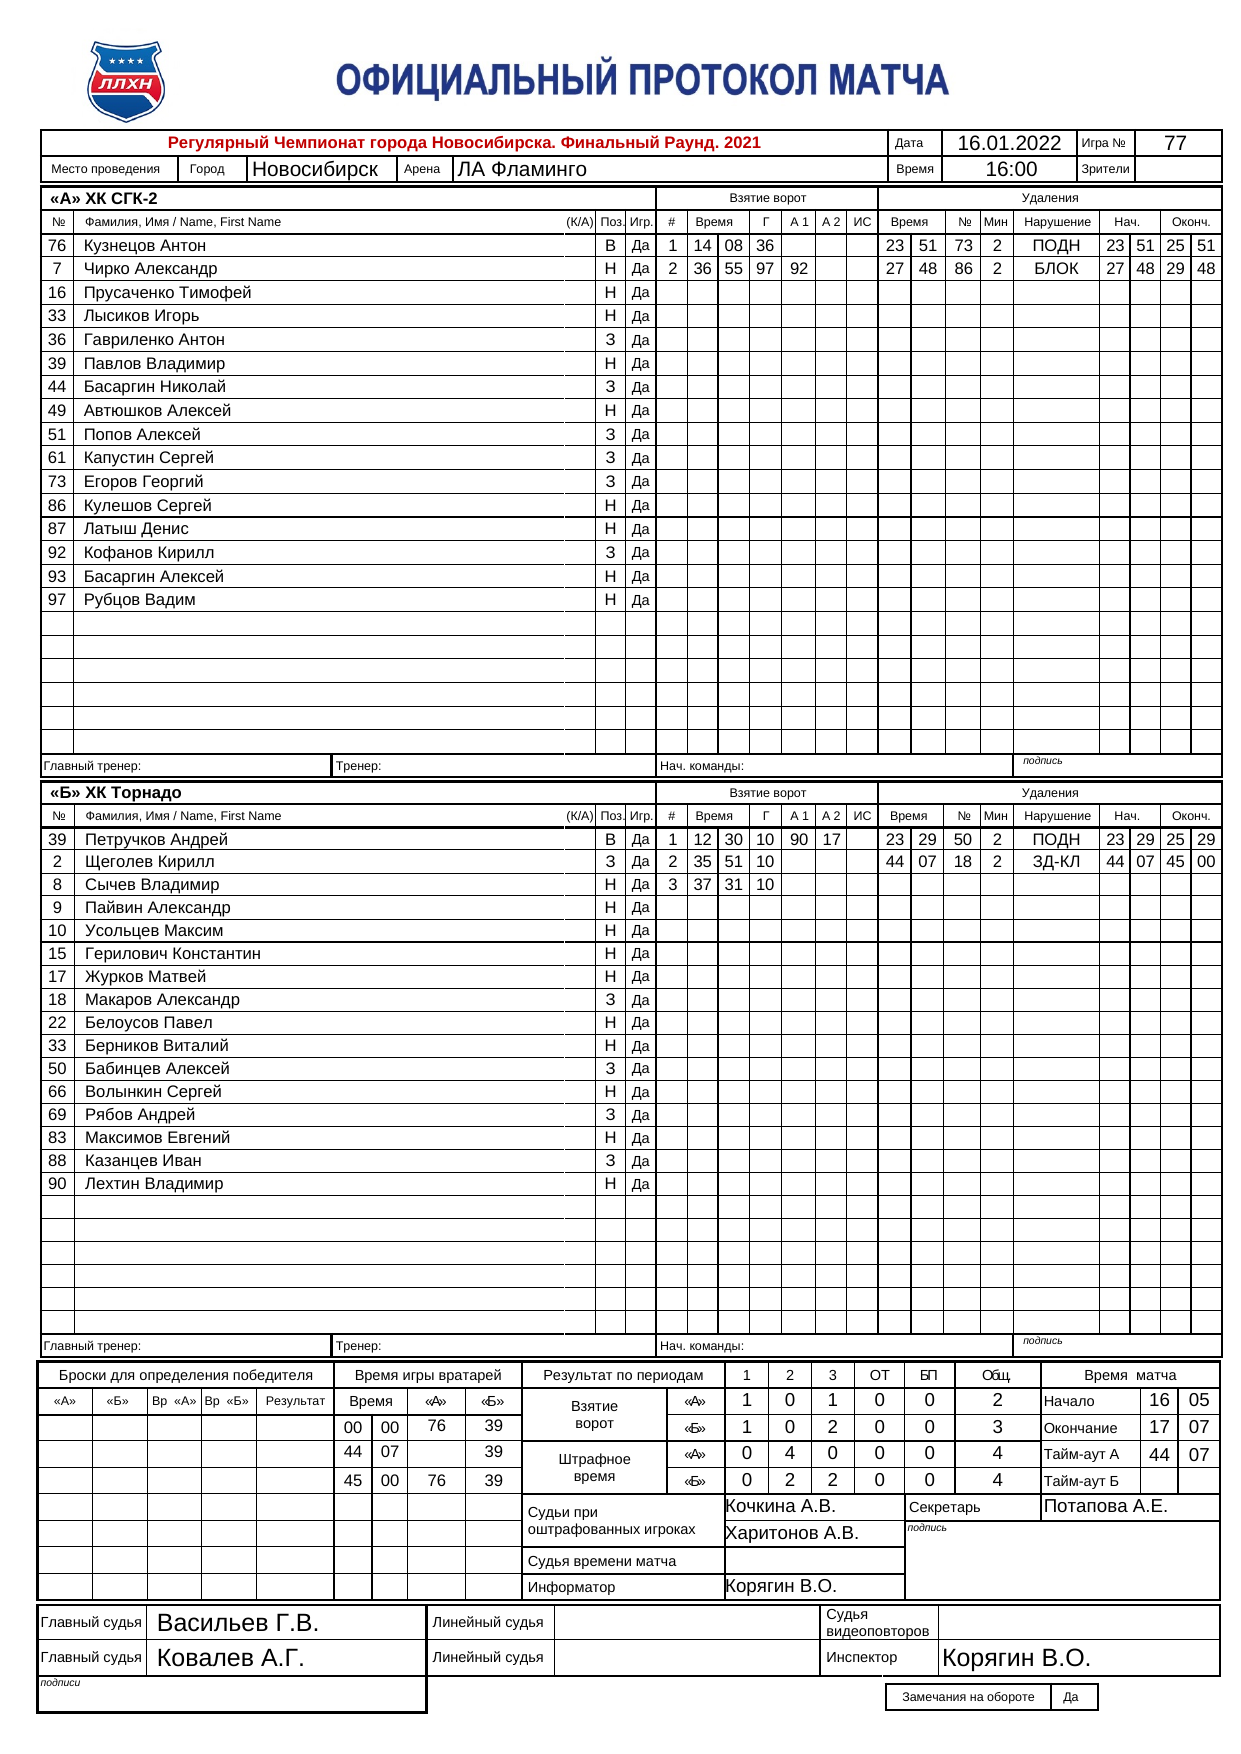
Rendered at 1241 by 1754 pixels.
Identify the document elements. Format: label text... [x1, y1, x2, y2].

table_cell Г [750, 805, 781, 826]
table_cell [1131, 659, 1160, 682]
table_cell [335, 1521, 371, 1546]
table_cell [626, 636, 655, 658]
table_cell [74, 659, 564, 682]
table_cell 2 [42, 850, 74, 872]
table_cell [1192, 1173, 1221, 1195]
table_cell 23 [879, 235, 910, 256]
table_cell [1131, 730, 1160, 753]
table_cell [1014, 399, 1099, 422]
table_cell [782, 1219, 815, 1241]
table_cell 2 [981, 235, 1013, 256]
table_cell 39 [466, 1441, 521, 1467]
table_cell 1 [657, 829, 687, 849]
table_cell [688, 328, 717, 351]
table_cell [981, 1288, 1013, 1310]
table_cell [335, 1494, 371, 1520]
table_cell [782, 612, 815, 634]
table_cell [981, 612, 1013, 634]
table_cell [981, 588, 1013, 611]
table_cell [782, 1035, 815, 1057]
table_cell 18 [944, 850, 980, 872]
table_cell [42, 1219, 74, 1241]
table_cell 83 [42, 1127, 74, 1149]
table_cell [981, 1035, 1013, 1057]
table_cell [879, 943, 910, 964]
table_cell [946, 328, 980, 351]
table_cell [657, 541, 687, 564]
table_cell [912, 541, 945, 564]
table_cell Н [596, 257, 625, 280]
table_cell [944, 1242, 980, 1264]
table_cell [719, 707, 749, 729]
table_cell [1131, 1150, 1160, 1172]
table_cell [750, 376, 781, 398]
table_cell [816, 1288, 846, 1310]
table_cell [879, 1127, 910, 1149]
table_cell [847, 446, 877, 469]
table_cell 44 [335, 1441, 371, 1467]
table_cell [373, 1494, 407, 1520]
table_cell [782, 730, 815, 753]
table_cell [944, 1012, 980, 1033]
table_cell [1161, 305, 1190, 327]
table_cell 30 [719, 829, 749, 849]
table_cell [1192, 1242, 1221, 1264]
table_cell [1100, 470, 1129, 493]
table_cell [148, 1441, 201, 1467]
table_cell [565, 470, 595, 493]
table_cell [782, 989, 815, 1011]
table_cell [719, 328, 749, 351]
table_cell 93 [42, 565, 73, 587]
table_cell [1161, 399, 1190, 422]
table_cell [1014, 989, 1099, 1011]
table_cell [428, 1677, 882, 1711]
table_cell Игр. [626, 805, 655, 826]
table_cell [719, 494, 749, 516]
table_cell [782, 541, 815, 564]
table_cell [565, 1035, 595, 1057]
table_cell «А» [39, 1389, 92, 1413]
table_cell Да [626, 446, 655, 469]
table_cell [750, 1035, 781, 1057]
table_cell [750, 1288, 781, 1310]
table_cell 05 [1179, 1389, 1219, 1413]
table_cell [1131, 612, 1160, 634]
table_cell ПОДН [1014, 235, 1099, 256]
table_cell [946, 470, 980, 493]
table_cell [944, 920, 980, 941]
table_cell [1192, 1081, 1221, 1103]
table_cell 87 [42, 518, 73, 540]
table_cell [1100, 1012, 1129, 1033]
table_cell [816, 541, 846, 564]
table_cell [782, 943, 815, 964]
table_cell [42, 683, 73, 706]
table_cell [879, 1288, 910, 1310]
table_cell Время [335, 1389, 407, 1413]
table_cell [1161, 541, 1190, 564]
table_cell [847, 874, 877, 895]
table_cell [688, 446, 717, 469]
table_cell «А» [668, 1442, 724, 1467]
table_cell [1131, 966, 1160, 987]
table_cell [847, 1219, 877, 1241]
table_cell [750, 1081, 781, 1103]
table_cell [946, 636, 980, 658]
table_cell [1014, 920, 1099, 941]
table_cell [1100, 541, 1129, 564]
table_cell 7 [42, 257, 73, 280]
table_cell [879, 1035, 910, 1057]
table_header Взятие ворот [657, 188, 877, 209]
table_cell [42, 1242, 74, 1264]
table_cell [946, 423, 980, 445]
table_cell [816, 659, 846, 682]
table_cell [42, 612, 73, 634]
table_cell [981, 281, 1013, 303]
table_cell [1100, 565, 1129, 587]
table_cell Журков Матвей [75, 966, 564, 987]
table_cell Фамилия, Имя / Name, First Name [75, 805, 565, 826]
table_header Дата [889, 131, 941, 155]
table_cell [847, 305, 877, 327]
table_cell Тайм-аут А [1042, 1441, 1140, 1467]
table_cell [879, 1242, 910, 1264]
table_cell [816, 683, 846, 706]
table_cell [257, 1494, 333, 1520]
table_cell [750, 1058, 781, 1079]
table_cell [688, 376, 717, 398]
table_cell [879, 305, 910, 327]
table_cell [912, 1150, 943, 1172]
table_cell [1131, 541, 1160, 564]
table_cell [981, 989, 1013, 1011]
table_cell [1131, 1104, 1160, 1126]
table_cell [944, 1173, 980, 1195]
table_cell [1131, 683, 1160, 706]
table_cell [1161, 1265, 1190, 1287]
table_cell [879, 470, 910, 493]
table_cell [565, 376, 595, 398]
table_cell [912, 1104, 943, 1126]
table_header Время игры вратарей [335, 1363, 521, 1387]
table_cell Вр «А» [148, 1389, 201, 1413]
table_cell 48 [912, 257, 945, 280]
table_cell [912, 376, 945, 398]
table_cell [565, 352, 595, 374]
table_cell Пайвин Александр [75, 896, 564, 918]
table_cell 76 [42, 235, 73, 256]
table_cell [981, 541, 1013, 564]
table_cell ИС [847, 805, 877, 826]
table_cell Волынкин Сергей [75, 1081, 564, 1103]
table_cell 10 [750, 829, 781, 849]
table_cell [847, 376, 877, 398]
table_cell Петручков Андрей [75, 829, 564, 849]
table_cell [981, 1265, 1013, 1287]
table_cell [1192, 707, 1221, 729]
table_cell [565, 896, 595, 918]
table_cell [1161, 966, 1190, 987]
table_cell Да [626, 896, 655, 918]
table_cell Время [688, 211, 749, 233]
table_cell [719, 1242, 749, 1264]
table_cell [1161, 423, 1190, 445]
table_cell [750, 966, 781, 987]
table_cell Чирко Александр [74, 257, 564, 280]
table_cell [1014, 541, 1099, 564]
table_cell [847, 1104, 877, 1126]
table_cell Судьи при оштрафованных игроках [523, 1495, 724, 1546]
table_cell [879, 376, 910, 398]
table_cell [1161, 1196, 1190, 1218]
table_cell [912, 518, 945, 540]
table_cell [1192, 305, 1221, 327]
table_cell [847, 328, 877, 351]
table_cell [408, 1574, 465, 1599]
table_cell [626, 612, 655, 634]
table_cell [688, 1219, 717, 1241]
table_cell [1161, 989, 1190, 1011]
table_cell [1014, 518, 1099, 540]
table_cell [719, 659, 749, 682]
table_cell [750, 1173, 781, 1195]
table_cell Лехтин Владимир [75, 1173, 564, 1195]
table_cell Секретарь [906, 1495, 1040, 1520]
table_cell [1192, 1012, 1221, 1033]
table_cell [93, 1468, 147, 1493]
table_cell [816, 235, 846, 256]
table_cell [782, 328, 815, 351]
table_cell [1014, 943, 1099, 964]
table_cell [75, 1242, 564, 1264]
table_cell В [596, 829, 625, 849]
table_cell Кузнецов Антон [74, 235, 564, 256]
table_cell [1192, 399, 1221, 422]
table_cell [750, 399, 781, 422]
table_cell [782, 1081, 815, 1103]
table_cell Мин [981, 211, 1013, 233]
table_cell [93, 1441, 147, 1467]
table_cell [1014, 446, 1099, 469]
table_cell [1161, 1288, 1190, 1310]
table_cell 1 [726, 1415, 768, 1440]
table_cell [912, 943, 943, 964]
table_cell [657, 352, 687, 374]
table_cell [1131, 920, 1160, 941]
table_cell Рубцов Вадим [74, 588, 564, 611]
table_cell Н [596, 518, 625, 540]
table_cell [688, 1035, 717, 1057]
table_header 1 [726, 1363, 768, 1387]
table_cell А 2 [816, 211, 846, 233]
table_header 3 [812, 1363, 854, 1387]
table_cell Штрафное время [523, 1442, 666, 1493]
table_cell 44 [879, 850, 910, 872]
table_cell [1161, 896, 1190, 918]
table_cell Арена [398, 157, 452, 181]
table_cell [782, 920, 815, 941]
table_cell 15 [42, 943, 74, 964]
table_cell [1161, 1058, 1190, 1079]
table_cell [257, 1416, 333, 1440]
table_cell [1100, 352, 1129, 374]
table_cell [1161, 470, 1190, 493]
table_cell [626, 1196, 655, 1218]
table_cell Мин [981, 805, 1013, 826]
table_cell Басаргин Алексей [74, 565, 564, 587]
table_cell [74, 636, 564, 658]
table_cell [1161, 328, 1190, 351]
table_cell [1192, 352, 1221, 374]
table_cell [782, 850, 815, 872]
table_cell [1014, 636, 1099, 658]
table_cell Вр «Б» [202, 1389, 256, 1413]
table_cell [816, 1104, 846, 1126]
table_cell [847, 423, 877, 445]
table_cell [981, 730, 1013, 753]
table_cell Судья видеоповторов [821, 1606, 938, 1639]
table_cell [912, 446, 945, 469]
table_cell Бабинцев Алексей [75, 1058, 564, 1079]
table_cell [750, 1311, 781, 1333]
table_cell 86 [946, 257, 980, 280]
table_cell [782, 707, 815, 729]
table_cell [1161, 730, 1190, 753]
table_cell # [657, 805, 687, 826]
table_cell [565, 446, 595, 469]
table_cell [1100, 636, 1129, 658]
table_cell [1192, 1265, 1221, 1287]
table_cell [883, 1677, 1220, 1681]
table_cell [847, 1035, 877, 1057]
table_cell [1014, 707, 1099, 729]
table_cell [657, 896, 687, 918]
table_cell [93, 1416, 147, 1440]
table_cell [816, 281, 846, 303]
table_cell [1161, 588, 1190, 611]
table_cell [782, 1265, 815, 1287]
table_cell [373, 1521, 407, 1546]
table_cell [1192, 588, 1221, 611]
table_cell [879, 966, 910, 987]
table_cell [816, 376, 846, 398]
table_cell [946, 683, 980, 706]
table_cell [1161, 612, 1190, 634]
table_cell [1131, 896, 1160, 918]
table_cell [657, 1196, 687, 1218]
table_cell [1100, 989, 1129, 1011]
table_cell [879, 659, 910, 682]
table_cell [782, 494, 815, 516]
table_cell [1100, 612, 1129, 634]
table_cell [847, 636, 877, 658]
table_cell Н [596, 1173, 625, 1195]
table_cell 2 [812, 1468, 854, 1493]
table_cell [879, 1081, 910, 1103]
table_cell [912, 636, 945, 658]
table_cell [1161, 707, 1190, 729]
table_cell [1014, 612, 1099, 634]
table_cell 50 [42, 1058, 74, 1079]
table_cell [39, 1574, 92, 1599]
table_cell [816, 423, 846, 445]
table_cell [912, 612, 945, 634]
table_cell [1100, 518, 1129, 540]
table_cell [626, 1288, 655, 1310]
table_cell [688, 707, 717, 729]
table_cell [565, 1242, 595, 1264]
table_cell [879, 1150, 910, 1172]
table_cell [944, 1196, 980, 1218]
table_cell [750, 588, 781, 611]
table_cell [782, 281, 815, 303]
table_cell [816, 518, 846, 540]
table_cell [946, 588, 980, 611]
table_cell [1161, 874, 1190, 895]
table_cell [944, 1127, 980, 1149]
table_cell [750, 612, 781, 634]
table_cell [596, 1242, 625, 1264]
table_cell Время [688, 805, 749, 826]
table_cell [719, 518, 749, 540]
table_cell [408, 1494, 465, 1520]
table_cell [1161, 683, 1190, 706]
table_cell «А» [408, 1389, 465, 1413]
table_cell [1100, 1219, 1129, 1241]
table_cell [847, 1265, 877, 1287]
table_cell 39 [42, 352, 73, 374]
table_cell [75, 1196, 564, 1218]
table_cell [565, 1173, 595, 1195]
table_cell [688, 541, 717, 564]
table_cell [42, 1311, 74, 1333]
table_cell [688, 1311, 717, 1333]
table_cell [1131, 518, 1160, 540]
table_cell [39, 1521, 92, 1546]
table_cell [1100, 1058, 1129, 1079]
table_cell [1161, 1311, 1190, 1333]
table_cell [912, 328, 945, 351]
table_cell 39 [466, 1468, 521, 1493]
table_cell [1131, 1288, 1160, 1310]
table_cell [39, 1547, 92, 1573]
table_cell [782, 518, 815, 540]
table_cell Да [626, 352, 655, 374]
table_cell [1100, 446, 1129, 469]
table_cell [912, 1242, 943, 1264]
table_cell Н [596, 896, 625, 918]
table_cell [466, 1521, 521, 1546]
table_cell [1131, 352, 1160, 374]
table_cell [879, 1265, 910, 1287]
table_cell Харитонов А.В. [726, 1521, 904, 1546]
table_cell 0 [855, 1468, 904, 1493]
table_cell [912, 896, 943, 918]
table_cell [816, 943, 846, 964]
table_cell [750, 1219, 781, 1241]
table_cell [75, 1265, 564, 1287]
table_cell [657, 470, 687, 493]
table_cell [879, 281, 910, 303]
table_cell [946, 518, 980, 540]
table_cell Капустин Сергей [74, 446, 564, 469]
table_cell З [596, 989, 625, 1011]
table_cell [1192, 1219, 1221, 1241]
table_cell [944, 1058, 980, 1079]
table_cell Максимов Евгений [75, 1127, 564, 1149]
table_cell [75, 1311, 564, 1333]
table_cell 0 [769, 1415, 811, 1440]
table_cell [688, 1173, 717, 1195]
table_cell [879, 328, 910, 351]
table_cell [981, 470, 1013, 493]
table_cell 69 [42, 1104, 74, 1126]
table_cell [981, 446, 1013, 469]
table_cell Время [879, 211, 945, 233]
table_cell Егоров Георгий [74, 470, 564, 493]
table_cell [1100, 1150, 1129, 1172]
table_cell [1131, 1012, 1160, 1033]
table_cell [1192, 541, 1221, 564]
table_cell [596, 1219, 625, 1241]
table_cell [565, 1012, 595, 1033]
table_cell [1014, 305, 1099, 327]
table_cell 0 [726, 1468, 768, 1493]
table_cell [816, 1035, 846, 1057]
table_cell 17 [42, 966, 74, 987]
table_cell 1 [726, 1389, 768, 1413]
table_cell «А» [668, 1389, 724, 1413]
table_cell [1192, 1288, 1221, 1310]
table_cell [1192, 920, 1221, 941]
table_cell [657, 1242, 687, 1264]
table_cell [816, 1196, 846, 1218]
table_cell [565, 1127, 595, 1149]
table_cell [782, 874, 815, 895]
table_cell [688, 305, 717, 327]
table_cell [74, 707, 564, 729]
table_cell 00 [1192, 850, 1221, 872]
table_cell Сычев Владимир [75, 874, 564, 895]
table_cell 29 [1161, 257, 1190, 280]
table_cell [750, 470, 781, 493]
table_cell [93, 1521, 147, 1546]
table_cell [719, 399, 749, 422]
table_cell 0 [855, 1442, 904, 1467]
table_cell [847, 588, 877, 611]
table_cell Васильев Г.В. [147, 1606, 425, 1639]
table_cell [782, 1173, 815, 1195]
table_cell 44 [42, 376, 73, 398]
table_cell 33 [42, 1035, 74, 1057]
table_cell З [596, 376, 625, 398]
table_cell [466, 1547, 521, 1573]
table_cell [944, 1265, 980, 1287]
table_cell 33 [42, 305, 73, 327]
table_cell [1100, 1265, 1129, 1287]
table_cell [782, 659, 815, 682]
table_cell [750, 989, 781, 1011]
table_cell [782, 588, 815, 611]
table_cell [719, 1196, 749, 1218]
table_cell [596, 683, 625, 706]
table_cell [1192, 683, 1221, 706]
table_cell [565, 235, 595, 256]
table_cell [816, 257, 846, 280]
table_cell Да [626, 565, 655, 587]
table_cell [565, 281, 595, 303]
table_cell [1131, 636, 1160, 658]
table_cell [688, 943, 717, 964]
table_cell подпись [906, 1522, 1219, 1599]
table_cell [688, 966, 717, 987]
table_cell [782, 683, 815, 706]
table_cell 10 [750, 874, 781, 895]
table_cell Новосибирск [248, 157, 396, 181]
table_cell 07 [1179, 1441, 1219, 1467]
table_cell [719, 565, 749, 587]
table_cell [657, 281, 687, 303]
table_cell [657, 636, 687, 658]
table_cell 9 [42, 896, 74, 918]
table_cell [688, 1104, 717, 1126]
table_cell Да [626, 1035, 655, 1057]
table_cell Тайм-аут Б [1042, 1468, 1140, 1493]
table_cell Кочкина А.В. [726, 1495, 904, 1520]
table_cell [1014, 1288, 1099, 1310]
table_cell [847, 494, 877, 516]
table_cell [782, 470, 815, 493]
table_cell [74, 683, 564, 706]
table_cell [565, 518, 595, 540]
table_cell [782, 1104, 815, 1126]
table_cell 50 [944, 829, 980, 849]
table_cell [93, 1547, 147, 1573]
table_cell [1014, 1012, 1099, 1033]
table_cell [1161, 446, 1190, 469]
table_cell Главный судья [39, 1640, 146, 1675]
table_cell [75, 1219, 564, 1241]
table_cell [981, 423, 1013, 445]
table_cell [879, 541, 910, 564]
table_cell [1131, 328, 1160, 351]
table_cell Да [626, 541, 655, 564]
table_cell [74, 612, 564, 634]
table_cell [1192, 989, 1221, 1011]
table_cell 92 [42, 541, 73, 564]
table_cell [981, 328, 1013, 351]
table_cell [657, 328, 687, 351]
table_cell Игр. [626, 211, 655, 233]
table_header 2 [769, 1363, 811, 1387]
table_cell Да [626, 281, 655, 303]
table_cell [688, 1265, 717, 1287]
table_header 16.01.2022 [943, 131, 1076, 155]
table_cell [719, 1127, 749, 1149]
table_cell Да [626, 966, 655, 987]
table_cell [565, 920, 595, 941]
table_cell [1131, 1196, 1160, 1218]
table_cell [981, 565, 1013, 587]
table_cell [981, 1058, 1013, 1079]
table_cell [565, 850, 595, 872]
table_cell [981, 1081, 1013, 1103]
table_cell [1131, 588, 1160, 611]
table_cell [719, 446, 749, 469]
table_cell Да [626, 874, 655, 895]
table_cell 12 [688, 829, 717, 849]
table_cell Басаргин Николай [74, 376, 564, 398]
table_cell [816, 1219, 846, 1241]
table_cell [912, 1012, 943, 1033]
table_cell [879, 1104, 910, 1126]
table_cell [816, 1265, 846, 1287]
table_cell [555, 1640, 819, 1675]
table_cell Н [596, 1012, 625, 1033]
table_cell Да [626, 1081, 655, 1103]
table_cell [565, 399, 595, 422]
table_cell [981, 1219, 1013, 1241]
table_cell № [944, 805, 980, 826]
table_cell [1100, 896, 1129, 918]
table_cell [1131, 281, 1160, 303]
table_cell 00 [373, 1468, 407, 1493]
table_cell [912, 352, 945, 374]
table_cell [42, 1265, 74, 1287]
table_cell [816, 446, 846, 469]
table_cell 44 [1100, 850, 1129, 872]
table_cell [912, 989, 943, 1011]
table_cell 3 [657, 874, 687, 895]
table_cell 97 [750, 257, 781, 280]
table_cell [847, 1311, 877, 1333]
table_cell ИС [847, 211, 877, 233]
table_cell [1100, 1242, 1129, 1264]
table_cell [782, 636, 815, 658]
table_cell 31 [719, 874, 749, 895]
table_cell [912, 470, 945, 493]
table_cell [148, 1416, 201, 1440]
table_cell [93, 1494, 147, 1520]
table_cell [1014, 588, 1099, 611]
table_cell [946, 305, 980, 327]
table_cell [912, 1127, 943, 1149]
table_cell Н [596, 943, 625, 964]
table_cell [944, 1288, 980, 1310]
table_cell [688, 281, 717, 303]
table_cell [912, 659, 945, 682]
table_cell [565, 943, 595, 964]
table_cell [782, 1150, 815, 1172]
table_cell Н [596, 588, 625, 611]
table_cell [981, 518, 1013, 540]
table_cell [981, 1242, 1013, 1264]
table_cell [816, 1150, 846, 1172]
table_cell [750, 1242, 781, 1264]
table_cell [1014, 1242, 1099, 1264]
table_cell [750, 281, 781, 303]
table_cell Да [626, 829, 655, 849]
table_cell [688, 920, 717, 941]
table_cell [750, 730, 781, 753]
table_cell [1100, 874, 1129, 895]
table_cell Да [626, 235, 655, 256]
table_cell [688, 588, 717, 611]
table_cell 51 [1131, 235, 1160, 256]
table_cell Н [596, 494, 625, 516]
table_cell 4 [769, 1442, 811, 1467]
table_header Время матча [1042, 1363, 1219, 1387]
table_cell 48 [1192, 257, 1221, 280]
table_cell [657, 1311, 687, 1333]
table_header «Б» ХК Торнадо [42, 783, 655, 803]
table_cell 49 [42, 399, 73, 422]
table_cell [782, 896, 815, 918]
table_cell [565, 541, 595, 564]
table_cell [335, 1574, 371, 1599]
table_cell [93, 1574, 147, 1599]
table_cell 00 [335, 1416, 371, 1440]
table_cell [1131, 1127, 1160, 1149]
table_cell [202, 1416, 256, 1440]
table_cell Кофанов Кирилл [74, 541, 564, 564]
table_cell [782, 1196, 815, 1218]
table_cell [1161, 565, 1190, 587]
table_cell [750, 305, 781, 327]
table_cell [1161, 518, 1190, 540]
table_cell «Б» [93, 1389, 147, 1413]
table_cell [408, 1547, 465, 1573]
table_cell [1100, 1127, 1129, 1149]
table_cell [847, 1242, 877, 1264]
table_cell # [657, 211, 687, 233]
table_cell [1131, 565, 1160, 587]
table_cell [847, 730, 877, 753]
table_cell [1161, 1150, 1190, 1172]
table_cell [596, 1196, 625, 1218]
table_cell Макаров Александр [75, 989, 564, 1011]
table_cell [944, 943, 980, 964]
table_cell [879, 1173, 910, 1195]
table_cell [1131, 707, 1160, 729]
table_cell [1131, 399, 1160, 422]
table_cell З [596, 328, 625, 351]
table_cell 2 [956, 1389, 1040, 1413]
table_cell [1131, 989, 1160, 1011]
table_cell [1014, 1127, 1099, 1149]
table_cell Да [626, 1058, 655, 1079]
table_cell [1100, 1288, 1129, 1310]
table_cell [782, 423, 815, 445]
table_cell [816, 470, 846, 493]
table_cell [657, 683, 687, 706]
table_cell [939, 1606, 1219, 1639]
table_header «А» ХК СГК-2 [42, 188, 655, 209]
table_cell [1014, 1219, 1099, 1241]
table_cell [981, 874, 1013, 895]
table_cell 66 [42, 1081, 74, 1103]
table_cell 27 [879, 257, 910, 280]
table_cell [555, 1606, 819, 1639]
table_cell [1161, 376, 1190, 398]
table_cell [565, 1104, 595, 1126]
table_header Замечания на обороте [887, 1685, 1050, 1709]
table_cell З [596, 541, 625, 564]
table_cell [912, 1219, 943, 1241]
table_cell [719, 1081, 749, 1103]
table_cell [879, 518, 910, 540]
table_cell [565, 1081, 595, 1103]
table_cell [946, 376, 980, 398]
table_cell [879, 920, 910, 941]
table_cell [1192, 874, 1221, 895]
table_cell [408, 1521, 465, 1546]
table_cell [1131, 874, 1160, 895]
table_cell [912, 1173, 943, 1195]
table_cell [1014, 896, 1099, 918]
table_cell [946, 541, 980, 564]
table_cell Да [626, 328, 655, 351]
table_cell Место проведения [42, 157, 177, 181]
table_cell [257, 1441, 333, 1467]
table_cell [1131, 1035, 1160, 1057]
table_cell [565, 707, 595, 729]
table_cell Начало [1042, 1389, 1140, 1413]
table_header Взятие ворот [657, 783, 877, 803]
table_cell А 1 [782, 211, 815, 233]
table_cell [1131, 1219, 1160, 1241]
table_cell [42, 636, 73, 658]
table_cell № [42, 805, 74, 826]
table_cell Да [626, 588, 655, 611]
table_cell [879, 423, 910, 445]
table_cell [565, 874, 595, 895]
table_cell Попов Алексей [74, 423, 564, 445]
table_cell [1100, 683, 1129, 706]
table_cell [816, 588, 846, 611]
table_cell [946, 446, 980, 469]
table_cell [847, 683, 877, 706]
table_cell 17 [816, 829, 846, 849]
table_cell [1014, 1104, 1099, 1126]
table_cell [1014, 1311, 1099, 1333]
table_cell [944, 1081, 980, 1103]
table_cell Информатор [523, 1575, 724, 1599]
table_cell А 1 [782, 805, 815, 826]
table_cell [1161, 1035, 1190, 1057]
table_cell [946, 494, 980, 516]
table_cell Зрители [1078, 157, 1134, 181]
table_cell [847, 281, 877, 303]
table_cell «Б» [668, 1468, 724, 1493]
table_cell 44 [1141, 1441, 1177, 1467]
table_cell [816, 352, 846, 374]
table_cell [565, 588, 595, 611]
table_cell [816, 1058, 846, 1079]
table_cell ЗД-КЛ [1014, 850, 1099, 872]
table_cell Взятие ворот [523, 1389, 666, 1440]
table_cell [750, 352, 781, 374]
table_cell [1131, 376, 1160, 398]
table_cell З [596, 470, 625, 493]
table_cell [816, 1012, 846, 1033]
table_cell [1192, 376, 1221, 398]
table_cell 1 [657, 235, 687, 256]
table_cell [750, 518, 781, 540]
table_cell 0 [905, 1442, 954, 1467]
table_cell [847, 920, 877, 941]
table_cell [1100, 1196, 1129, 1218]
table_cell [981, 966, 1013, 987]
table_cell [565, 636, 595, 658]
table_cell З [596, 446, 625, 469]
table_cell [981, 943, 1013, 964]
table_cell [816, 1173, 846, 1195]
table_cell [750, 423, 781, 445]
table_cell [719, 588, 749, 611]
table_cell [657, 989, 687, 1011]
table_cell 2 [769, 1468, 811, 1493]
table_cell [688, 1288, 717, 1310]
table_cell Оконч. [1161, 211, 1221, 233]
table_cell [879, 352, 910, 374]
table_cell 4 [956, 1442, 1040, 1467]
table_cell [373, 1547, 407, 1573]
table_cell [944, 896, 980, 918]
table_cell [626, 1219, 655, 1241]
table_cell [1161, 1081, 1190, 1103]
table_cell 2 [812, 1415, 854, 1440]
table_cell [847, 352, 877, 374]
table_cell [912, 1035, 943, 1057]
table_cell [719, 1311, 749, 1333]
table_cell 45 [1161, 850, 1190, 872]
table_cell [42, 730, 73, 753]
table_cell [148, 1468, 201, 1493]
table_cell [879, 1219, 910, 1241]
table_cell [816, 707, 846, 729]
table_cell [688, 896, 717, 918]
table_cell [750, 920, 781, 941]
table_cell [719, 281, 749, 303]
table_cell [816, 989, 846, 1011]
table_cell [1014, 565, 1099, 587]
table_cell Да [626, 943, 655, 964]
table_cell [944, 874, 980, 895]
table_cell Кулешов Сергей [74, 494, 564, 516]
table_cell [1100, 494, 1129, 516]
table_cell [750, 1265, 781, 1287]
table_cell 73 [946, 235, 980, 256]
table_cell 2 [657, 257, 687, 280]
table_cell [1192, 1104, 1221, 1126]
table_cell 73 [42, 470, 73, 493]
table_cell 36 [750, 235, 781, 256]
table_cell [879, 896, 910, 918]
table_cell [750, 494, 781, 516]
table_cell (К/А) [565, 805, 595, 826]
table_cell 76 [408, 1468, 465, 1493]
table_cell Нач. команды: [657, 755, 1012, 776]
table_cell [1141, 1468, 1177, 1493]
table_cell [719, 352, 749, 374]
table_cell 97 [42, 588, 73, 611]
table_cell [847, 1196, 877, 1218]
table_cell Да [626, 850, 655, 872]
table_cell [879, 1058, 910, 1079]
table_cell [657, 1081, 687, 1103]
table_cell Усольцев Максим [75, 920, 564, 941]
table_cell Потапова А.Е. [1042, 1495, 1219, 1520]
table_cell [946, 707, 980, 729]
table_cell [847, 612, 877, 634]
table_cell [1131, 1311, 1160, 1333]
table_cell [202, 1574, 256, 1599]
table_cell [257, 1521, 333, 1546]
table_cell Н [596, 966, 625, 987]
table_cell [688, 1242, 717, 1264]
table_cell [1136, 157, 1221, 181]
table_cell Н [596, 874, 625, 895]
table_cell [565, 683, 595, 706]
table_cell [946, 659, 980, 682]
table_cell [657, 446, 687, 469]
table_cell [596, 612, 625, 634]
table_cell [1192, 1196, 1221, 1218]
table_cell [626, 1311, 655, 1333]
table_cell Главный тренер: [42, 755, 330, 776]
table_cell [1131, 1265, 1160, 1287]
table_cell [719, 920, 749, 941]
table_cell [1100, 730, 1129, 753]
table_cell [1161, 636, 1190, 658]
table_cell [816, 1127, 846, 1149]
table_cell [1014, 1265, 1099, 1287]
table_cell [1161, 1219, 1190, 1241]
table_cell [688, 399, 717, 422]
table_cell [626, 1265, 655, 1287]
table_cell [1014, 659, 1099, 682]
table_cell [981, 896, 1013, 918]
table_cell 1 [812, 1389, 854, 1413]
table_cell [1014, 352, 1099, 374]
table_cell [782, 1058, 815, 1079]
table_cell [847, 565, 877, 587]
picture [5, 28, 1179, 129]
table_cell [879, 707, 910, 729]
table_cell [750, 636, 781, 658]
table_cell [148, 1494, 201, 1520]
table_cell [946, 612, 980, 634]
table_cell [816, 920, 846, 941]
table_cell [688, 636, 717, 658]
table_cell [750, 446, 781, 469]
table_cell [42, 1196, 74, 1218]
table_cell [626, 659, 655, 682]
table_cell 55 [719, 257, 749, 280]
table_cell [719, 541, 749, 564]
table_cell [816, 1242, 846, 1264]
table_cell [1131, 494, 1160, 516]
table_cell [565, 423, 595, 445]
table_cell [981, 1012, 1013, 1033]
table_cell [847, 1081, 877, 1103]
table_cell [1100, 1104, 1129, 1126]
table_cell Корягин В.О. [726, 1575, 904, 1599]
table_cell Рябов Андрей [75, 1104, 564, 1126]
table_cell [596, 659, 625, 682]
table_cell [688, 730, 717, 753]
table_cell [565, 1150, 595, 1172]
table_cell Время [879, 805, 943, 826]
table_cell [1131, 1058, 1160, 1079]
table_cell [879, 612, 910, 634]
table_cell [688, 423, 717, 445]
table_header Игра № [1078, 131, 1134, 155]
table_cell [1014, 1058, 1099, 1079]
table_cell [847, 1058, 877, 1079]
table_cell Фамилия, Имя / Name, First Name [74, 211, 565, 233]
table_cell [657, 707, 687, 729]
table_cell [1192, 565, 1221, 587]
table_cell [657, 966, 687, 987]
table_cell [596, 1265, 625, 1287]
table_cell [719, 376, 749, 398]
table_cell [946, 565, 980, 587]
table_cell [750, 943, 781, 964]
table_cell 16:00 [943, 157, 1076, 181]
table_cell 23 [1100, 235, 1129, 256]
table_cell [782, 565, 815, 587]
table_cell [912, 1311, 943, 1333]
table_cell [847, 1127, 877, 1149]
table_cell [565, 1219, 595, 1241]
table_cell 90 [782, 829, 815, 849]
table_cell [1192, 730, 1221, 753]
table_cell Нач. [1100, 805, 1160, 826]
table_cell [596, 636, 625, 658]
table_cell [626, 707, 655, 729]
table_cell [750, 328, 781, 351]
table_cell [912, 874, 943, 895]
table_cell [981, 920, 1013, 941]
table_cell [719, 305, 749, 327]
table_cell [912, 1196, 943, 1218]
table_cell 00 [373, 1416, 407, 1440]
table_cell Главный тренер: [42, 1335, 330, 1356]
table_cell [1131, 943, 1160, 964]
table_cell [688, 494, 717, 516]
table_cell [657, 730, 687, 753]
table_cell [816, 636, 846, 658]
table_cell В [596, 235, 625, 256]
table_cell 07 [912, 850, 943, 872]
table_cell [782, 966, 815, 987]
table_cell [944, 1035, 980, 1057]
table_cell З [596, 1150, 625, 1172]
table_header Да [1052, 1685, 1097, 1709]
table_cell Главный судья [39, 1606, 146, 1639]
table_cell [879, 399, 910, 422]
table_cell [879, 1311, 910, 1333]
table_cell [981, 1173, 1013, 1195]
table_cell [565, 1265, 595, 1287]
table_cell [565, 829, 595, 849]
table_cell Окончание [1042, 1415, 1140, 1440]
table_cell [688, 1012, 717, 1033]
table_cell Ковалев А.Г. [147, 1640, 425, 1675]
table_cell [981, 707, 1013, 729]
table_cell [981, 1196, 1013, 1218]
table_cell [981, 1104, 1013, 1126]
table_cell [1161, 494, 1190, 516]
table_cell «Б» [668, 1415, 724, 1440]
table_cell Да [626, 1173, 655, 1195]
table_cell [782, 1127, 815, 1149]
table_cell [719, 896, 749, 918]
table_cell [816, 565, 846, 587]
table_cell [1014, 423, 1099, 445]
table_cell [719, 1173, 749, 1195]
table_cell [944, 1311, 980, 1333]
table_cell 48 [1131, 257, 1160, 280]
table_cell Да [626, 257, 655, 280]
table_cell 2 [981, 850, 1013, 872]
table_cell [719, 423, 749, 445]
table_cell [782, 399, 815, 422]
table_cell [1192, 1150, 1221, 1172]
table_cell [657, 1035, 687, 1057]
table_cell [981, 1127, 1013, 1149]
table_cell Да [626, 423, 655, 445]
table_cell А 2 [816, 805, 846, 826]
table_cell [847, 659, 877, 682]
table_cell [688, 470, 717, 493]
table_cell [74, 730, 564, 753]
table_cell [657, 423, 687, 445]
table_cell [565, 730, 595, 753]
table_cell [657, 1104, 687, 1126]
table_cell [688, 1081, 717, 1103]
table_cell Лысиков Игорь [74, 305, 564, 327]
table_cell [946, 730, 980, 753]
table_cell [1192, 470, 1221, 493]
table_cell Щеголев Кирилл [75, 850, 564, 872]
table_cell ЛА Фламинго [454, 157, 887, 181]
table_cell 0 [905, 1389, 954, 1413]
table_cell [782, 352, 815, 374]
table_cell [946, 399, 980, 422]
table_cell [657, 920, 687, 941]
table_cell подпись [1014, 755, 1221, 776]
table_cell [750, 1012, 781, 1033]
table_cell [1100, 920, 1129, 941]
table_cell [1131, 423, 1160, 445]
table_cell Нач. команды: [657, 1335, 1012, 1356]
table_cell [1014, 470, 1099, 493]
table_cell [912, 565, 945, 587]
table_cell [626, 1242, 655, 1264]
table_cell [688, 989, 717, 1011]
table_cell [912, 1081, 943, 1103]
table_cell 0 [905, 1468, 954, 1493]
table_cell [912, 281, 945, 303]
table_cell [1179, 1468, 1219, 1493]
table_cell [1100, 281, 1129, 303]
table_cell [719, 1265, 749, 1287]
table_cell [847, 1173, 877, 1195]
table_cell [1100, 376, 1129, 398]
table_cell Инспектор [821, 1640, 938, 1675]
table_cell [408, 1441, 465, 1467]
table_cell [719, 612, 749, 634]
table_cell [912, 730, 945, 753]
table_cell Да [626, 1104, 655, 1126]
table_cell 0 [855, 1415, 904, 1440]
table_cell [657, 376, 687, 398]
table_cell [1100, 966, 1129, 987]
table_cell Да [626, 920, 655, 941]
table_cell [565, 989, 595, 1011]
table_cell [1100, 659, 1129, 682]
table_cell Судья времени матча [523, 1548, 724, 1573]
table_cell Герилович Константин [75, 943, 564, 964]
table_cell [657, 1012, 687, 1033]
table_cell [657, 1173, 687, 1195]
table_cell [912, 494, 945, 516]
table_cell Н [596, 399, 625, 422]
table_cell [912, 683, 945, 706]
table_cell [466, 1494, 521, 1520]
table_cell [1100, 1173, 1129, 1195]
table_cell [688, 518, 717, 540]
table_cell Нач. [1100, 211, 1160, 233]
table_cell [912, 920, 943, 941]
table_cell 45 [335, 1468, 371, 1493]
table_cell [148, 1574, 201, 1599]
table_cell [847, 541, 877, 564]
table_cell 4 [956, 1468, 1040, 1493]
table_cell Тренер: [333, 755, 655, 776]
table_cell [1100, 707, 1129, 729]
table_cell Н [596, 920, 625, 941]
table_cell 14 [688, 235, 717, 256]
table_cell [688, 352, 717, 374]
table_cell [39, 1441, 92, 1467]
table_cell [1100, 588, 1129, 611]
table_cell [1014, 328, 1099, 351]
table_cell [257, 1574, 333, 1599]
table_cell 86 [42, 494, 73, 516]
table_cell [879, 588, 910, 611]
table_cell [750, 896, 781, 918]
table_cell [782, 305, 815, 327]
table_cell [1100, 399, 1129, 422]
table_cell [148, 1521, 201, 1546]
table_cell Берников Виталий [75, 1035, 564, 1057]
table_cell [657, 399, 687, 422]
table_cell 10 [750, 850, 781, 872]
table_cell 25 [1161, 235, 1190, 256]
table_cell [782, 1242, 815, 1264]
table_cell 29 [1192, 829, 1221, 849]
table_cell [782, 1311, 815, 1333]
table_cell 39 [466, 1416, 521, 1440]
table_cell [688, 683, 717, 706]
table_cell 61 [42, 446, 73, 469]
table_cell [719, 943, 749, 964]
table_cell 36 [688, 257, 717, 280]
table_cell [1014, 1196, 1099, 1218]
table_cell [1131, 1081, 1160, 1103]
table_cell [719, 1058, 749, 1079]
table_cell [912, 1288, 943, 1310]
table_cell 0 [769, 1389, 811, 1413]
table_cell Оконч. [1161, 805, 1221, 826]
table_cell З [596, 1104, 625, 1126]
table_cell Г [750, 211, 781, 233]
table_cell [912, 399, 945, 422]
table_cell [565, 1196, 595, 1218]
table_cell [657, 1150, 687, 1172]
table_cell [1161, 352, 1190, 374]
table_header Броски для определения победителя [39, 1363, 333, 1387]
table_cell [719, 1219, 749, 1241]
table_cell [657, 659, 687, 682]
table_cell [1192, 281, 1221, 303]
table_cell 51 [719, 850, 749, 872]
table_cell [816, 399, 846, 422]
table_cell [1014, 683, 1099, 706]
table_cell [657, 1219, 687, 1241]
table_cell Н [596, 1081, 625, 1103]
table_cell [657, 1058, 687, 1079]
table_cell Н [596, 352, 625, 374]
table_cell [1192, 966, 1221, 987]
table_cell [912, 966, 943, 987]
table_cell 27 [1100, 257, 1129, 280]
table_cell [981, 494, 1013, 516]
table_cell 29 [1131, 829, 1160, 849]
table_cell [912, 1265, 943, 1287]
table_cell [42, 659, 73, 682]
table_cell 0 [905, 1415, 954, 1440]
table_cell [1192, 1035, 1221, 1057]
table_cell Да [626, 1127, 655, 1149]
table_cell [1131, 305, 1160, 327]
table_cell Да [626, 305, 655, 327]
table_cell Белоусов Павел [75, 1012, 564, 1033]
table_cell [719, 1035, 749, 1057]
table_cell [750, 1196, 781, 1218]
table_cell [1192, 1058, 1221, 1079]
table_cell Нарушение [1014, 211, 1099, 233]
table_cell Н [596, 1127, 625, 1149]
table_header ОТ [855, 1363, 904, 1387]
table_cell [981, 376, 1013, 398]
table_cell [782, 1288, 815, 1310]
table_cell [626, 730, 655, 753]
table_cell [596, 730, 625, 753]
table_cell 76 [408, 1416, 465, 1440]
table_cell подпись [1014, 1335, 1221, 1356]
table_cell [657, 1265, 687, 1287]
table_cell Автюшков Алексей [74, 399, 564, 422]
table_cell [816, 328, 846, 351]
table_cell [257, 1547, 333, 1573]
table_cell [565, 494, 595, 516]
table_cell [750, 565, 781, 587]
table_cell Да [626, 518, 655, 540]
table_cell [847, 966, 877, 987]
table_cell [816, 850, 846, 872]
table_cell [688, 1196, 717, 1218]
table_cell [847, 850, 877, 872]
table_cell 88 [42, 1150, 74, 1172]
table_cell [657, 588, 687, 611]
table_cell Да [626, 494, 655, 516]
table_cell [816, 874, 846, 895]
table_cell [816, 896, 846, 918]
table_cell 51 [42, 423, 73, 445]
table_cell [1161, 281, 1190, 303]
table_cell [1014, 376, 1099, 398]
table_cell [719, 1288, 749, 1310]
table_cell [816, 305, 846, 327]
table_cell [1161, 1173, 1190, 1195]
table_cell [981, 399, 1013, 422]
table_cell [944, 989, 980, 1011]
table_cell [847, 1150, 877, 1172]
table_cell 39 [42, 829, 74, 849]
table_cell № [946, 211, 980, 233]
table_cell [782, 446, 815, 469]
table_cell [782, 376, 815, 398]
table_cell Гавриленко Антон [74, 328, 564, 351]
table_cell [847, 989, 877, 1011]
table_cell 51 [1192, 235, 1221, 256]
table_cell «Б » [466, 1389, 521, 1413]
table_cell БЛОК [1014, 257, 1099, 280]
table_cell [879, 730, 910, 753]
table_cell [750, 1127, 781, 1149]
table_cell [847, 707, 877, 729]
table_cell [1131, 446, 1160, 469]
table_cell [688, 1058, 717, 1079]
table_cell [1161, 1104, 1190, 1126]
table_cell [657, 943, 687, 964]
table_cell [750, 1150, 781, 1172]
table_cell [879, 989, 910, 1011]
table_cell [719, 966, 749, 987]
table_cell 2 [657, 850, 687, 872]
table_cell 22 [42, 1012, 74, 1033]
table_cell З [596, 1058, 625, 1079]
table_cell [1100, 1035, 1129, 1057]
table_cell Город [179, 157, 246, 181]
table_cell [657, 518, 687, 540]
table_cell [202, 1494, 256, 1520]
table_cell [719, 470, 749, 493]
table_cell [39, 1468, 92, 1493]
table_cell [912, 1058, 943, 1079]
table_cell [879, 494, 910, 516]
table_cell [657, 494, 687, 516]
table_cell 0 [855, 1389, 904, 1413]
table_cell 90 [42, 1173, 74, 1195]
table_cell [847, 399, 877, 422]
table_cell [1014, 1081, 1099, 1103]
table_cell [750, 707, 781, 729]
table_cell [1014, 1173, 1099, 1195]
table_cell [657, 612, 687, 634]
table_cell [944, 1104, 980, 1126]
table_cell [1131, 470, 1160, 493]
table_cell 37 [688, 874, 717, 895]
table_cell 16 [42, 281, 73, 303]
table_cell Прусаченко Тимофей [74, 281, 564, 303]
table_cell 16 [1141, 1389, 1177, 1413]
table_cell 2 [981, 829, 1013, 849]
table_cell [847, 943, 877, 964]
table_cell 23 [1100, 829, 1129, 849]
table_cell [565, 1311, 595, 1333]
table_cell [565, 1058, 595, 1079]
table_header БП [905, 1363, 954, 1387]
table_cell [1100, 1311, 1129, 1333]
table_cell 0 [812, 1442, 854, 1467]
table_cell [373, 1574, 407, 1599]
table_cell [148, 1547, 201, 1573]
table_cell [1161, 943, 1190, 964]
table_header Удаления [879, 783, 1221, 803]
table_cell З [596, 850, 625, 872]
table_cell [565, 328, 595, 351]
table_cell [944, 1150, 980, 1172]
table_cell 2 [981, 257, 1013, 280]
table_cell [202, 1468, 256, 1493]
table_cell 29 [912, 829, 943, 849]
table_cell [1192, 446, 1221, 469]
table_cell [688, 1127, 717, 1149]
table_cell [596, 1311, 625, 1333]
table_cell [1161, 1242, 1190, 1264]
table_cell [1014, 281, 1099, 303]
table_cell [1192, 659, 1221, 682]
table_cell [466, 1574, 521, 1599]
table_cell [981, 352, 1013, 374]
table_cell [1014, 874, 1099, 895]
table_cell [816, 612, 846, 634]
table_cell 23 [879, 829, 910, 849]
table_cell [39, 1494, 92, 1520]
table_cell [565, 612, 595, 634]
table_cell [1014, 1150, 1099, 1172]
table_cell [719, 683, 749, 706]
table_cell Линейный судья [428, 1606, 554, 1639]
table_cell [565, 305, 595, 327]
table_cell Время [889, 157, 941, 181]
table_cell [626, 683, 655, 706]
table_cell [879, 683, 910, 706]
table_cell [944, 1219, 980, 1241]
table_cell [1014, 1035, 1099, 1057]
table_cell № [42, 211, 73, 233]
table_cell [847, 896, 877, 918]
table_cell 92 [782, 257, 815, 280]
table_cell [1192, 1127, 1221, 1149]
table_cell [912, 588, 945, 611]
table_cell [719, 1012, 749, 1033]
table_cell Тренер: [333, 1335, 655, 1356]
table_cell [944, 966, 980, 987]
table_cell [946, 281, 980, 303]
table_cell [75, 1288, 564, 1310]
table_cell Линейный судья [428, 1640, 554, 1675]
table_cell [202, 1547, 256, 1573]
table_cell 3 [956, 1415, 1040, 1440]
table_cell [816, 1081, 846, 1103]
table_cell 25 [1161, 829, 1190, 849]
table_cell [912, 423, 945, 445]
table_cell [42, 1288, 74, 1310]
table_cell [1100, 328, 1129, 351]
table_header 77 [1136, 131, 1221, 155]
table_cell [688, 565, 717, 587]
table_cell З [596, 423, 625, 445]
table_cell Да [626, 1012, 655, 1033]
table_cell [1099, 1682, 1220, 1711]
table_cell [981, 659, 1013, 682]
table_cell [565, 257, 595, 280]
table_cell [1192, 1311, 1221, 1333]
table_cell [912, 305, 945, 327]
table_cell [816, 730, 846, 753]
table_cell [1100, 423, 1129, 445]
table_cell [750, 683, 781, 706]
table_cell [981, 305, 1013, 327]
table_cell Да [626, 376, 655, 398]
table_cell 51 [912, 235, 945, 256]
table_cell Да [626, 399, 655, 422]
table_cell Н [596, 305, 625, 327]
table_cell [879, 1012, 910, 1033]
table_cell [1192, 518, 1221, 540]
table_cell Поз. [596, 211, 625, 233]
table_header Регулярный Чемпионат города Новосибирска. Финальный Раунд. 2021 [42, 131, 887, 155]
table_cell [657, 565, 687, 587]
table_cell [750, 541, 781, 564]
table_cell подписи [39, 1677, 425, 1711]
table_cell Павлов Владимир [74, 352, 564, 374]
table_cell Н [596, 1035, 625, 1057]
table_cell [657, 305, 687, 327]
table_cell Латыш Денис [74, 518, 564, 540]
table_cell 8 [42, 874, 74, 895]
table_cell 07 [373, 1441, 407, 1467]
table_cell [782, 235, 815, 256]
table_cell [847, 518, 877, 540]
table_cell [750, 1104, 781, 1126]
table_cell [657, 1127, 687, 1149]
table_cell [816, 1311, 846, 1333]
table_cell [42, 707, 73, 729]
table_cell ПОДН [1014, 829, 1099, 849]
table_cell [847, 829, 877, 849]
table_cell [1014, 730, 1099, 753]
table_header Общ. [956, 1363, 1040, 1387]
table_cell 07 [1179, 1415, 1219, 1440]
table_cell [1131, 1173, 1160, 1195]
table_cell Да [626, 470, 655, 493]
table_cell [719, 636, 749, 658]
table_cell [1192, 896, 1221, 918]
table_cell [688, 659, 717, 682]
table_cell [847, 257, 877, 280]
table_cell [1192, 423, 1221, 445]
table_cell [981, 683, 1013, 706]
table_cell [335, 1547, 371, 1573]
table_cell [879, 874, 910, 895]
table_cell 08 [719, 235, 749, 256]
table_cell [981, 636, 1013, 658]
table_cell Н [596, 281, 625, 303]
table_cell [565, 966, 595, 987]
table_cell [657, 1288, 687, 1310]
table_cell [879, 446, 910, 469]
table_cell [257, 1468, 333, 1493]
table_cell [1192, 328, 1221, 351]
table_cell [912, 707, 945, 729]
table_cell [981, 1150, 1013, 1172]
table_cell [202, 1441, 256, 1467]
table_cell [847, 470, 877, 493]
table_cell [1100, 1081, 1129, 1103]
table_cell 36 [42, 328, 73, 351]
table_cell [1192, 612, 1221, 634]
table_cell [688, 612, 717, 634]
table_cell Поз. [596, 805, 625, 826]
table_cell Да [626, 1150, 655, 1172]
table_cell Результат [257, 1389, 333, 1413]
table_cell [1161, 1012, 1190, 1033]
table_cell Нарушение [1014, 805, 1099, 826]
table_cell 10 [42, 920, 74, 941]
table_cell [565, 565, 595, 587]
table_cell [596, 1288, 625, 1310]
table_cell [1014, 494, 1099, 516]
table_cell 18 [42, 989, 74, 1011]
table_cell [1100, 305, 1129, 327]
table_cell Н [596, 565, 625, 587]
table_cell [879, 636, 910, 658]
table_cell [596, 707, 625, 729]
table_cell [39, 1416, 92, 1440]
table_cell [750, 659, 781, 682]
table_cell (К/А) [565, 211, 595, 233]
table_cell [1161, 659, 1190, 682]
table_cell [688, 1150, 717, 1172]
table_cell [879, 1196, 910, 1218]
table_cell [565, 1288, 595, 1310]
table_cell Корягин В.О. [939, 1640, 1219, 1675]
table_cell [879, 565, 910, 587]
table_cell Да [626, 989, 655, 1011]
table_cell 07 [1131, 850, 1160, 872]
table_cell [782, 1012, 815, 1033]
table_cell [1161, 1127, 1190, 1149]
table_cell [719, 730, 749, 753]
table_cell [981, 1311, 1013, 1333]
table_cell [719, 989, 749, 1011]
table_cell [847, 235, 877, 256]
table_cell 0 [726, 1442, 768, 1467]
table_cell [847, 1012, 877, 1033]
table_cell [1131, 1242, 1160, 1264]
table_cell 17 [1141, 1415, 1177, 1440]
table_cell [1192, 494, 1221, 516]
table_cell [1161, 920, 1190, 941]
table_cell [565, 659, 595, 682]
table_cell [1192, 943, 1221, 964]
table_cell [719, 1150, 749, 1172]
table_cell [816, 966, 846, 987]
table_cell [1100, 943, 1129, 964]
table_cell [719, 1104, 749, 1126]
table_cell [1014, 966, 1099, 987]
table_header Удаления [879, 188, 1221, 209]
table_cell [847, 1288, 877, 1310]
table_cell 35 [688, 850, 717, 872]
table_cell [1192, 636, 1221, 658]
table_cell Казанцев Иван [75, 1150, 564, 1172]
table_cell [202, 1521, 256, 1546]
table_cell [946, 352, 980, 374]
table_cell [816, 494, 846, 516]
table_header Результат по периодам [523, 1363, 724, 1387]
table_cell [726, 1548, 904, 1573]
